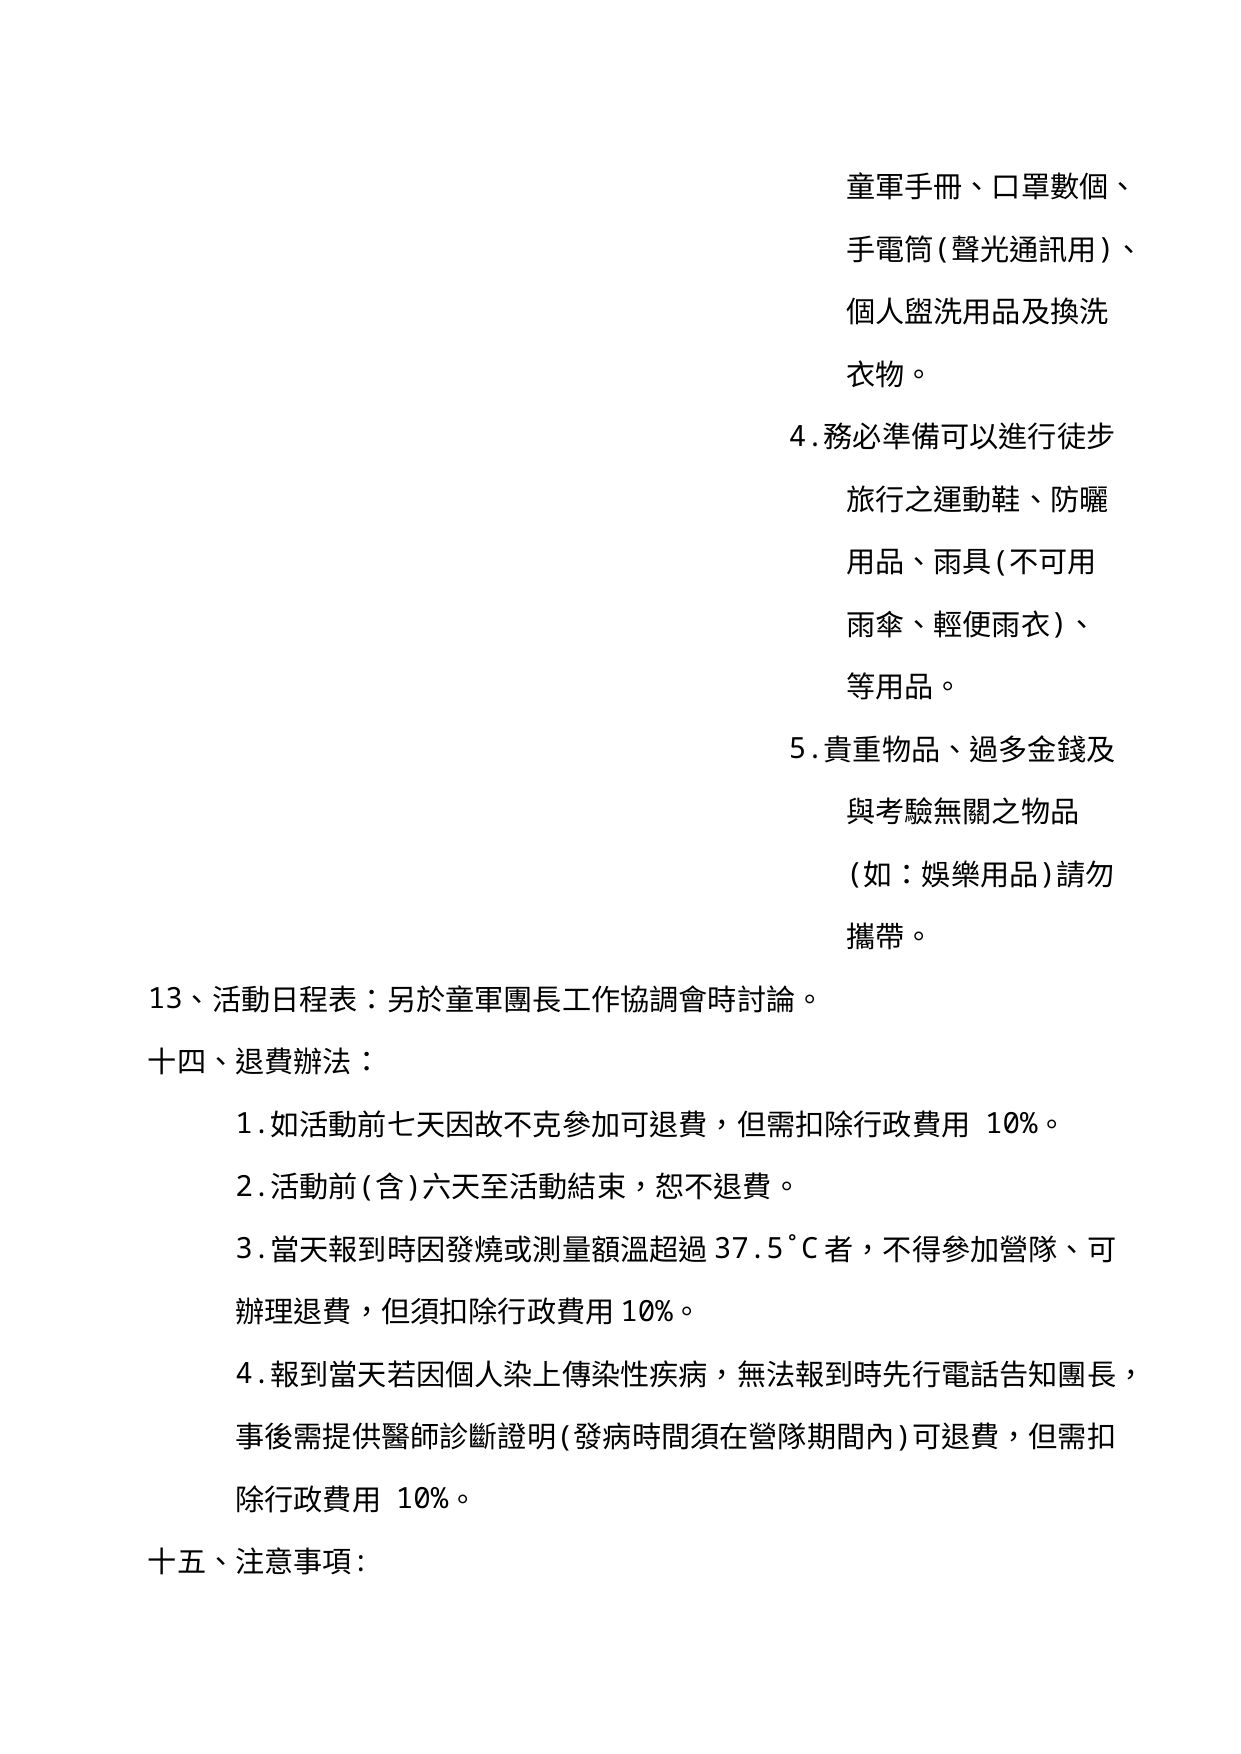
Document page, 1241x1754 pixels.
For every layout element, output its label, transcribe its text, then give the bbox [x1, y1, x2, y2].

list 各隊員應備原子筆、童軍繩、三角巾、小刀、水壺、童軍棍、個人所需用品及健保卡、童軍手冊、口罩數個、手電筒(聲光通訊用)、個人盥洗用品及換洗衣物。 [788, 143, 1122, 393]
text 4.報到當天若因個人染上傳染性疾病，無法報到時先行電話告知團長，事後需提供醫師診斷證明(發病時間須在營隊期間內)可退費，但需扣除行政費用 10%。 [235, 1331, 1122, 1518]
list 務必準備可以進行徒步旅行之運動鞋、防曬用品、雨具(不可用雨傘、輕便雨衣)、等用品。 [788, 393, 1122, 706]
text 2.活動前(含)六天至活動結束，恕不退費。 [235, 1143, 1122, 1206]
text 3.當天報到時因發燒或測量額溫超過37.5˚C者，不得參加營隊、可辦理退費，但須扣除行政費用10%。 [235, 1206, 1122, 1331]
text 十五、注意事項: [148, 1518, 1122, 1581]
text 1.如活動前七天因故不克參加可退費，但需扣除行政費用 10%。 [235, 1081, 1122, 1143]
list 貴重物品、過多金錢及與考驗無關之物品(如：娛樂用品)請勿攜帶。 [788, 706, 1122, 956]
list 活動日程表：另於童軍團長工作協調會時討論。 [148, 956, 1122, 1018]
text 十四、退費辦法： [148, 1018, 1122, 1081]
